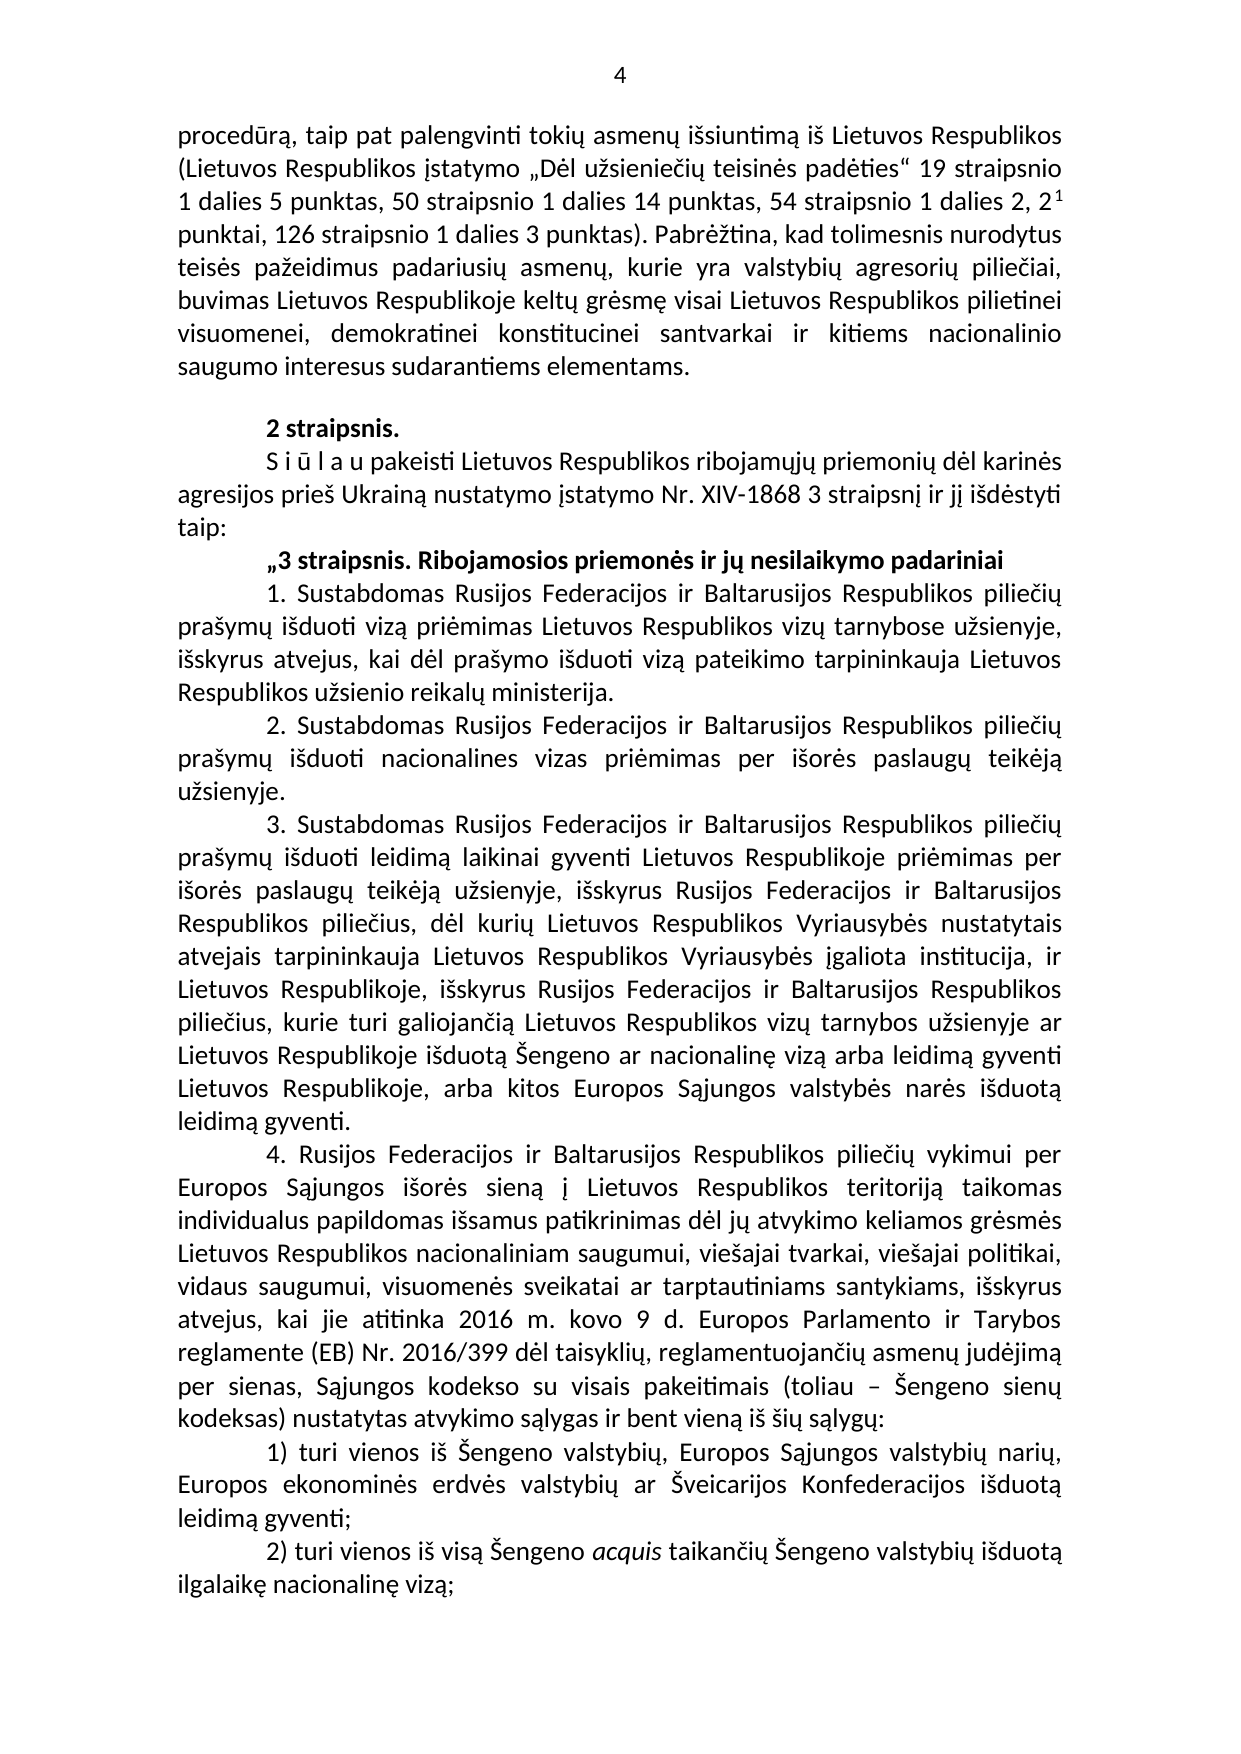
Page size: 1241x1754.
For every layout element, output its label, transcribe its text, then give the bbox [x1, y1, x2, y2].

text procedūrą, taip pat palengvinti tokių asmenų išsiuntimą iš Lietuvos Respublikos (Lietuvos Respublikos įstatymo „Dėl užsieniečių teisinės padėties“ 19 straipsnio 1 dalies 5 punktas, 50 straipsnio 1 dalies 14 punktas, 54 straipsnio 1 dalies 2, 21 punktai, 126 straipsnio 1 dalies 3 punktas). Pabrėžtina, kad tolimesnis nurodytus teisės pažeidimus padariusių asmenų, kurie yra valstybių agresorių piliečiai, buvimas Lietuvos Respublikoje keltų grėsmę visai Lietuvos Respublikos pilietinei visuomenei, demokratinei konstitucinei santvarkai ir kitiems nacionalinio saugumo interesus sudarantiems elementams. [177, 118, 1063, 382]
text 3. Sustabdomas Rusijos Federacijos ir Baltarusijos Respublikos piliečių prašymų išduoti leidimą laikinai gyventi Lietuvos Respublikoje priėmimas per išorės paslaugų teikėją užsienyje, išskyrus Rusijos Federacijos ir Baltarusijos Respublikos piliečius, dėl kurių Lietuvos Respublikos Vyriausybės nustatytais atvejais tarpininkauja Lietuvos Respublikos Vyriausybės įgaliota institucija, ir Lietuvos Respublikoje, išskyrus Rusijos Federacijos ir Baltarusijos Respublikos piliečius, kurie turi galiojančią Lietuvos Respublikos vizų tarnybos užsienyje ar Lietuvos Respublikoje išduotą Šengeno ar nacionalinę vizą arba leidimą gyventi Lietuvos Respublikoje, arba kitos Europos Sąjungos valstybės narės išduotą leidimą gyventi. [177, 807, 1063, 1137]
text 2 straipsnis. [177, 411, 1063, 444]
text 2. Sustabdomas Rusijos Federacijos ir Baltarusijos Respublikos piliečių prašymų išduoti nacionalines vizas priėmimas per išorės paslaugų teikėją užsienyje. [177, 708, 1063, 807]
text S i ū l a u pakeisti Lietuvos Respublikos ribojamųjų priemonių dėl karinės agresijos prieš Ukrainą nustatymo įstatymo Nr. XIV-1868 3 straipsnį ir jį išdėstyti taip: [177, 444, 1063, 543]
text 2) turi vienos iš visą Šengeno acquis taikančių Šengeno valstybių išduotą ilgalaikę nacionalinę vizą; [177, 1534, 1063, 1600]
text 4. Rusijos Federacijos ir Baltarusijos Respublikos piliečių vykimui per Europos Sąjungos išorės sieną į Lietuvos Respublikos teritoriją taikomas individualus papildomas išsamus patikrinimas dėl jų atvykimo keliamos grėsmės Lietuvos Respublikos nacionaliniam saugumui, viešajai tvarkai, viešajai politikai, vidaus saugumui, visuomenės sveikatai ar tarptautiniams santykiams, išskyrus atvejus, kai jie atitinka 2016 m. kovo 9 d. Europos Parlamento ir Tarybos reglamente (EB) Nr. 2016/399 dėl taisyklių, reglamentuojančių asmenų judėjimą per sienas, Sąjungos kodekso su visais pakeitimais (toliau – Šengeno sienų kodeksas) nustatytas atvykimo sąlygas ir bent vieną iš šių sąlygų: [177, 1137, 1063, 1435]
text „3 straipsnis. Ribojamosios priemonės ir jų nesilaikymo padariniai [177, 543, 1063, 576]
text 1) turi vienos iš Šengeno valstybių, Europos Sąjungos valstybių narių, Europos ekonominės erdvės valstybių ar Šveicarijos Konfederacijos išduotą leidimą gyventi; [177, 1435, 1063, 1534]
text 1. Sustabdomas Rusijos Federacijos ir Baltarusijos Respublikos piliečių prašymų išduoti vizą priėmimas Lietuvos Respublikos vizų tarnybose užsienyje, išskyrus atvejus, kai dėl prašymo išduoti vizą pateikimo tarpininkauja Lietuvos Respublikos užsienio reikalų ministerija. [177, 576, 1063, 708]
